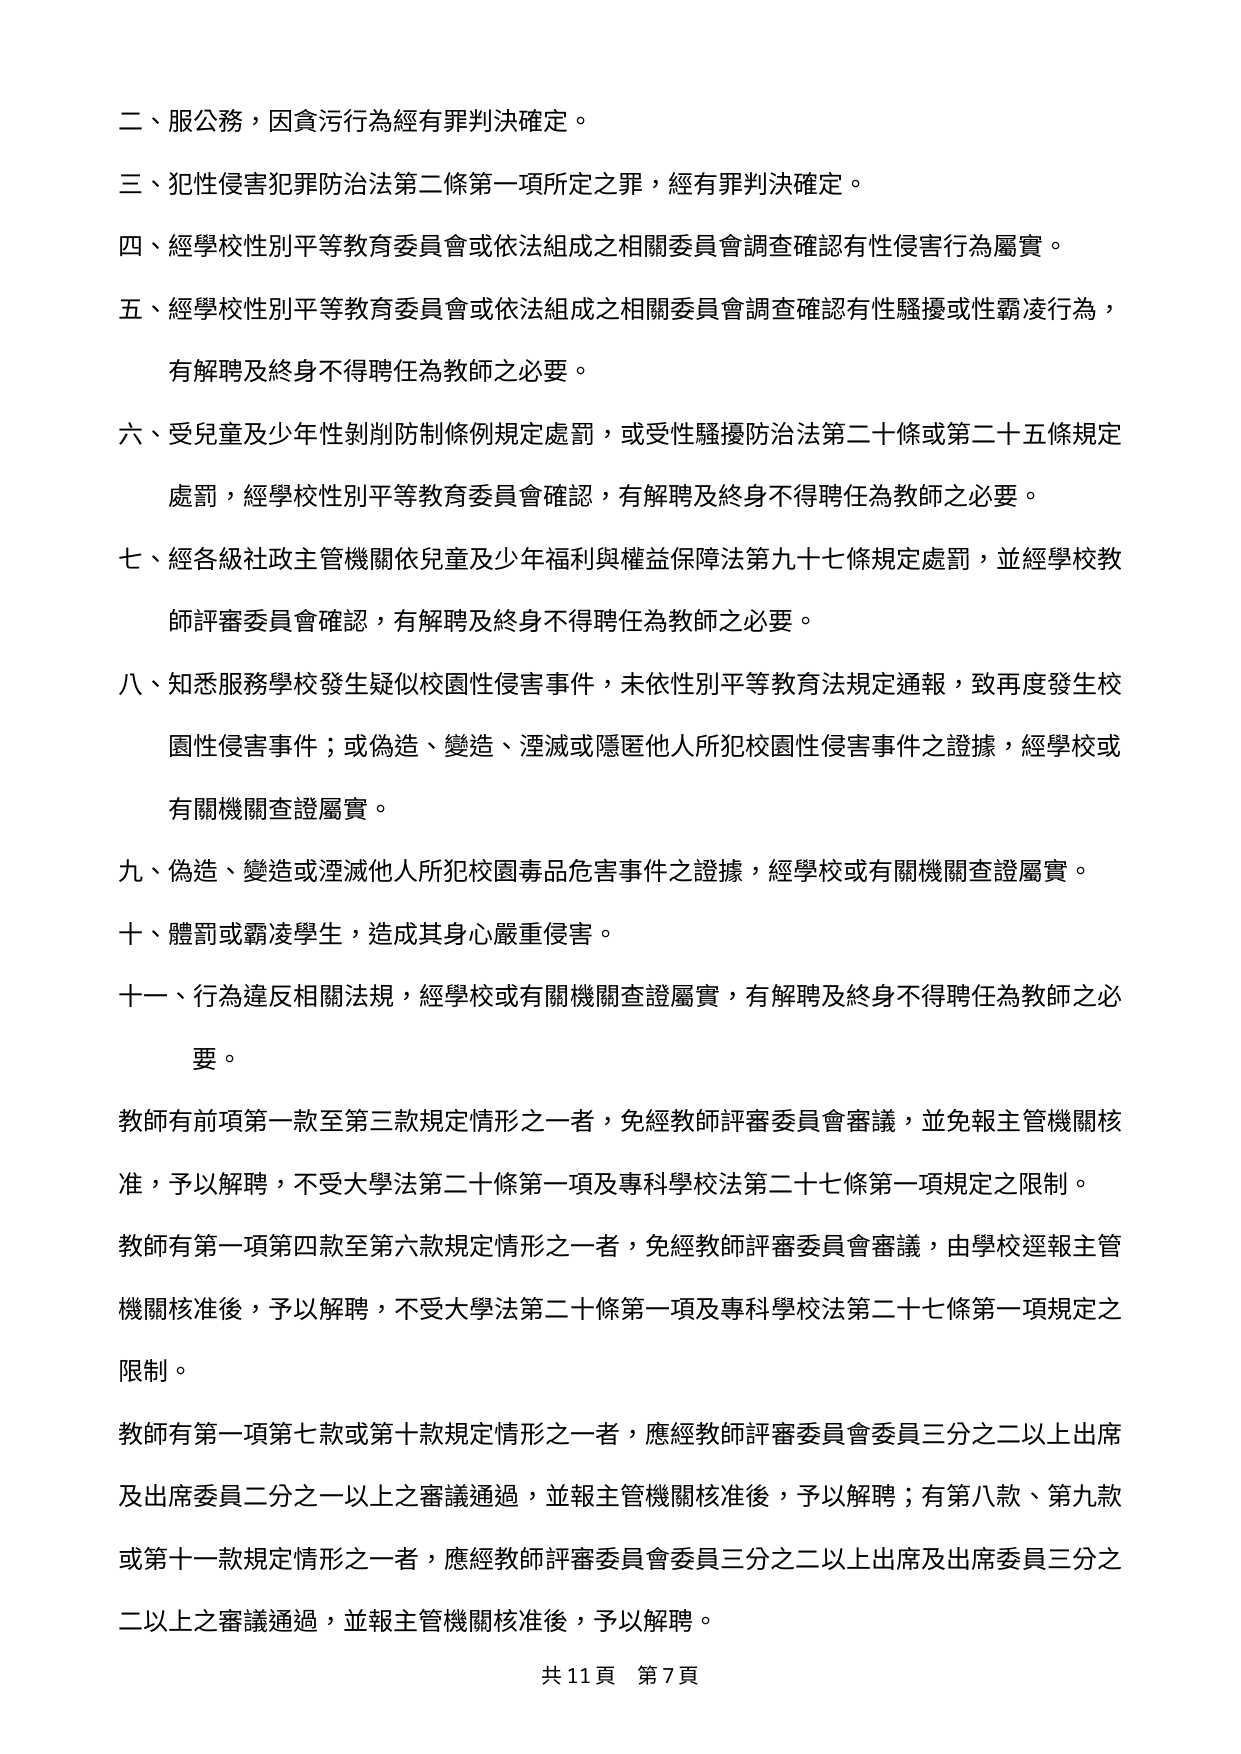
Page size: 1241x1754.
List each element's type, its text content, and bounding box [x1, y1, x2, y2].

text 十、體罰或霸凌學生，造成其身心嚴重侵害。 [118, 891, 1122, 953]
text 六、受兒童及少年性剝削防制條例規定處罰，或受性騷擾防治法第二十條或第二十五條規定處罰，經學校性別平等教育委員會確認，有解聘及終身不得聘任為教師之必要。 [118, 391, 1122, 516]
text 教師有前項第一款至第三款規定情形之一者，免經教師評審委員會審議，並免報主管機關核准，予以解聘，不受大學法第二十條第一項及專科學校法第二十七條第一項規定之限制。 [118, 1078, 1122, 1203]
text 二、服公務，因貪污行為經有罪判決確定。 [118, 78, 1122, 141]
text 三、犯性侵害犯罪防治法第二條第一項所定之罪，經有罪判決確定。 [118, 141, 1122, 203]
text 十一、行為違反相關法規，經學校或有關機關查證屬實，有解聘及終身不得聘任為教師之必要。 [118, 953, 1122, 1078]
text 五、經學校性別平等教育委員會或依法組成之相關委員會調查確認有性騷擾或性霸凌行為，有解聘及終身不得聘任為教師之必要。 [118, 266, 1122, 391]
text 教師有第一項第七款或第十款規定情形之一者，應經教師評審委員會委員三分之二以上出席及出席委員二分之一以上之審議通過，並報主管機關核准後，予以解聘；有第八款、第九款或第十一款規定情形之一者，應經教師評審委員會委員三分之二以上出席及出席委員三分之二以上之審議通過，並報主管機關核准後，予以解聘。 [118, 1391, 1122, 1641]
text 教師有第一項第四款至第六款規定情形之一者，免經教師評審委員會審議，由學校逕報主管機關核准後，予以解聘，不受大學法第二十條第一項及專科學校法第二十七條第一項規定之限制。 [118, 1203, 1122, 1391]
text 七、經各級社政主管機關依兒童及少年福利與權益保障法第九十七條規定處罰，並經學校教師評審委員會確認，有解聘及終身不得聘任為教師之必要。 [118, 516, 1122, 641]
text 八、知悉服務學校發生疑似校園性侵害事件，未依性別平等教育法規定通報，致再度發生校園性侵害事件；或偽造、變造、湮滅或隱匿他人所犯校園性侵害事件之證據，經學校或有關機關查證屬實。 [118, 641, 1122, 828]
text 九、偽造、變造或湮滅他人所犯校園毒品危害事件之證據，經學校或有關機關查證屬實。 [118, 828, 1122, 891]
text 四、經學校性別平等教育委員會或依法組成之相關委員會調查確認有性侵害行為屬實。 [118, 203, 1122, 266]
